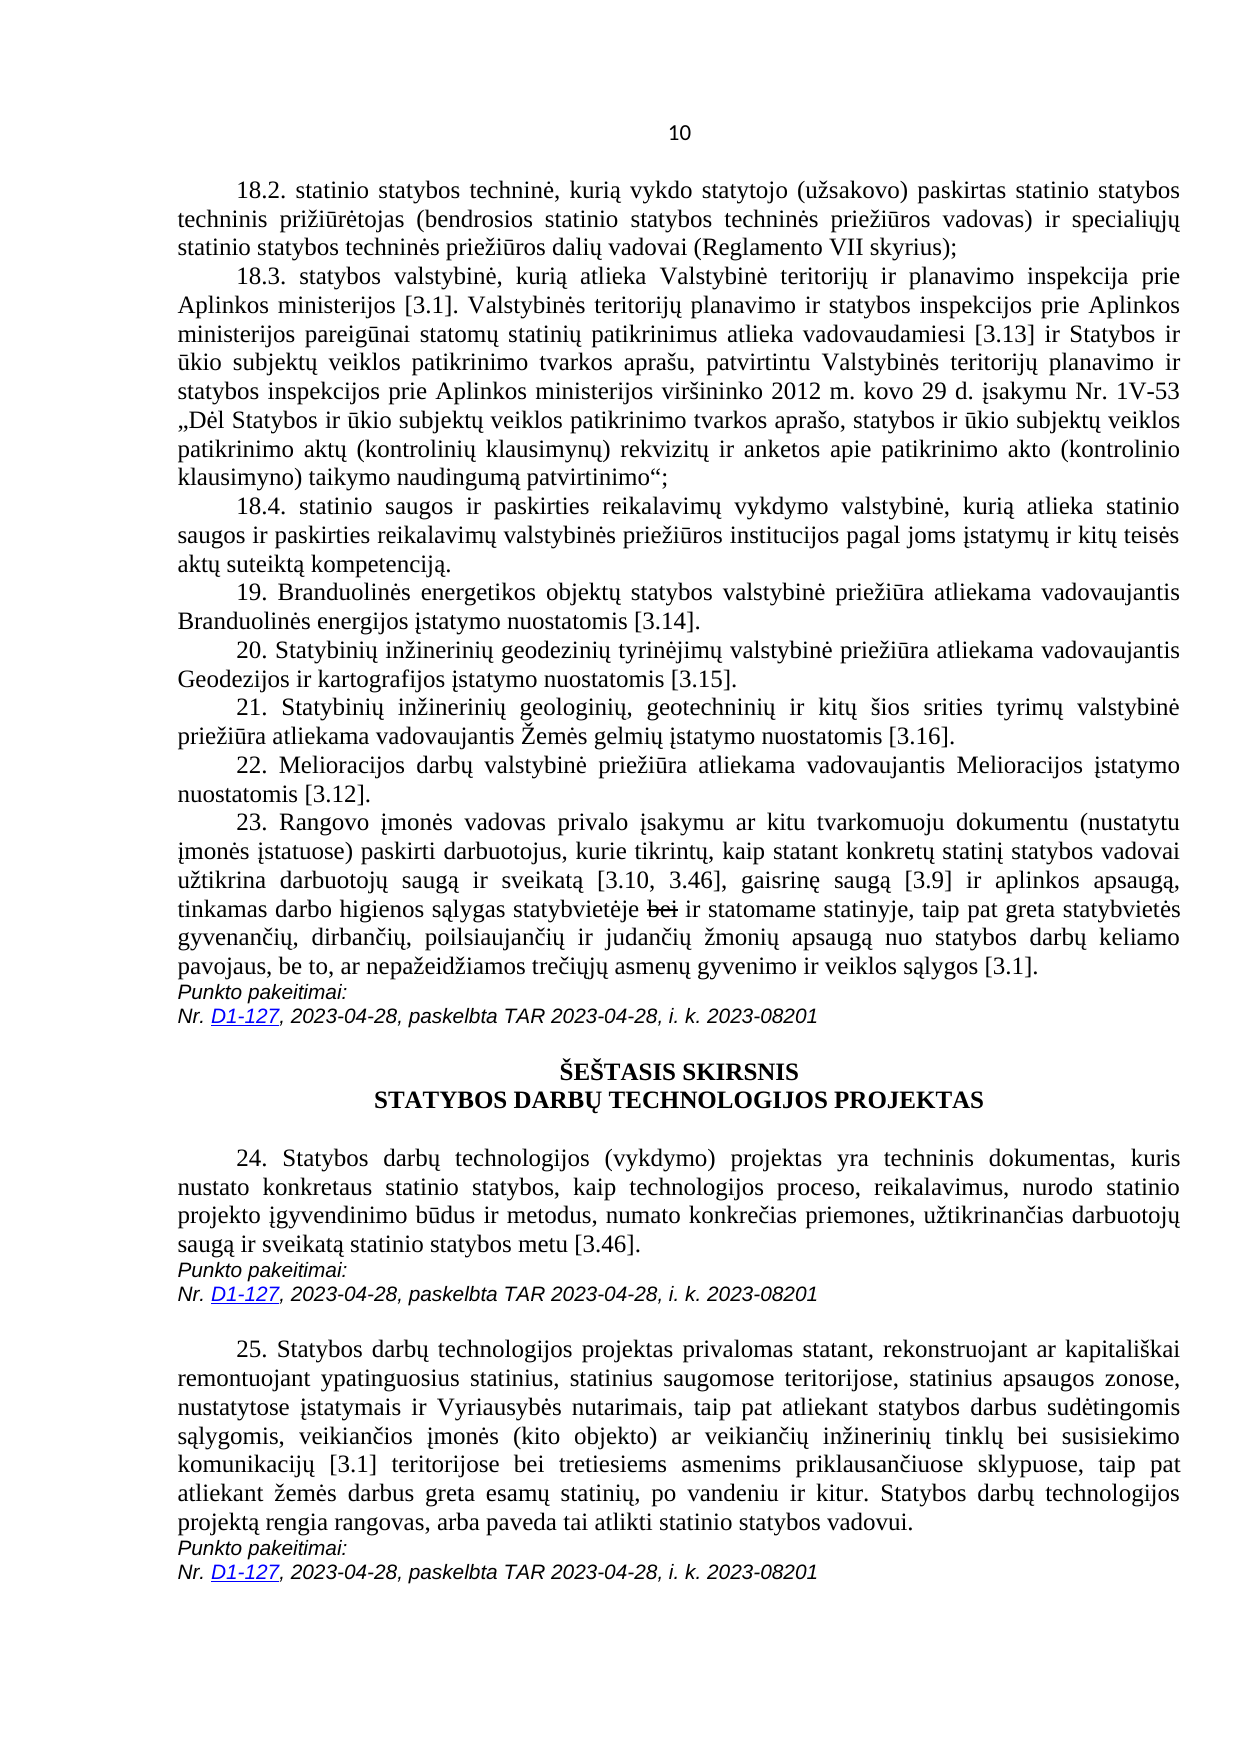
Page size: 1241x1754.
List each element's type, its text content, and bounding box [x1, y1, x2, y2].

text STATYBOS DARBŲ TECHNOLOGIJOS PROJEKTAS [177, 1085, 1181, 1114]
text 24. Statybos darbų technologijos (vykdymo) projektas yra techninis dokumentas, kuris nustato konkretaus statinio statybos, kaip technologijos proceso, reikalavimus, nurodo statinio projekto įgyvendinimo būdus ir metodus, numato konkrečias priemones, užtikrinančias darbuotojų saugą ir sveikatą statinio statybos metu [3.46]. [177, 1143, 1181, 1258]
text Nr. D1-127, 2023-04-28, paskelbta TAR 2023-04-28, i. k. 2023-08201 [177, 1282, 1181, 1306]
text 18.2. statinio statybos techninė, kurią vykdo statytojo (užsakovo) paskirtas statinio statybos techninis prižiūrėtojas (bendrosios statinio statybos techninės priežiūros vadovas) ir specialiųjų statinio statybos techninės priežiūros dalių vadovai (Reglamento VII skyrius); [177, 175, 1181, 261]
text 23. Rangovo įmonės vadovas privalo įsakymu ar kitu tvarkomuoju dokumentu (nustatytu įmonės įstatuose) paskirti darbuotojus, kurie tikrintų, kaip statant konkretų statinį statybos vadovai užtikrina darbuotojų saugą ir sveikatą [3.10, 3.46], gaisrinę saugą [3.9] ir aplinkos apsaugą, tinkamas darbo higienos sąlygas statybvietėje bei ir statomame statinyje, taip pat greta statybvietės gyvenančių, dirbančių, poilsiaujančių ir judančių žmonių apsaugą nuo statybos darbų keliamo pavojaus, be to, ar nepažeidžiamos trečiųjų asmenų gyvenimo ir veiklos sąlygos [3.1]. [177, 807, 1181, 980]
text 22. Melioracijos darbų valstybinė priežiūra atliekama vadovaujantis Melioracijos įstatymo nuostatomis [3.12]. [177, 750, 1181, 807]
text Punkto pakeitimai: [177, 1258, 1181, 1282]
text 25. Statybos darbų technologijos projektas privalomas statant, rekonstruojant ar kapitališkai remontuojant ypatinguosius statinius, statinius saugomose teritorijose, statinius apsaugos zonose, nustatytose įstatymais ir Vyriausybės nutarimais, taip pat atliekant statybos darbus sudėtingomis sąlygomis, veikiančios įmonės (kito objekto) ar veikiančių inžinerinių tinklų bei susisiekimo komunikacijų [3.1] teritorijose bei tretiesiems asmenims priklausančiuose sklypuose, taip pat atliekant žemės darbus greta esamų statinių, po vandeniu ir kitur. Statybos darbų technologijos projektą rengia rangovas, arba paveda tai atlikti statinio statybos vadovui. [177, 1334, 1181, 1536]
text Nr. D1-127, 2023-04-28, paskelbta TAR 2023-04-28, i. k. 2023-08201 [177, 1004, 1181, 1028]
text 20. Statybinių inžinerinių geodezinių tyrinėjimų valstybinė priežiūra atliekama vadovaujantis Geodezijos ir kartografijos įstatymo nuostatomis [3.15]. [177, 635, 1181, 692]
text 18.3. statybos valstybinė, kurią atlieka Valstybinė teritorijų ir planavimo inspekcija prie Aplinkos ministerijos [3.1]. Valstybinės teritorijų planavimo ir statybos inspekcijos prie Aplinkos ministerijos pareigūnai statomų statinių patikrinimus atlieka vadovaudamiesi [3.13] ir Statybos ir ūkio subjektų veiklos patikrinimo tvarkos aprašu, patvirtintu Valstybinės teritorijų planavimo ir statybos inspekcijos prie Aplinkos ministerijos viršininko 2012 m. kovo 29 d. įsakymu Nr. 1V-53 „Dėl Statybos ir ūkio subjektų veiklos patikrinimo tvarkos aprašo, statybos ir ūkio subjektų veiklos patikrinimo aktų (kontrolinių klausimynų) rekvizitų ir anketos apie patikrinimo akto (kontrolinio klausimyno) taikymo naudingumą patvirtinimo“; [177, 261, 1181, 491]
text 19. Branduolinės energetikos objektų statybos valstybinė priežiūra atliekama vadovaujantis Branduolinės energijos įstatymo nuostatomis [3.14]. [177, 577, 1181, 635]
text 18.4. statinio saugos ir paskirties reikalavimų vykdymo valstybinė, kurią atlieka statinio saugos ir paskirties reikalavimų valstybinės priežiūros institucijos pagal joms įstatymų ir kitų teisės aktų suteiktą kompetenciją. [177, 491, 1181, 577]
text Punkto pakeitimai: [177, 1536, 1181, 1560]
text Punkto pakeitimai: [177, 980, 1181, 1004]
text ŠEŠTASIS SKIRSNIS [177, 1057, 1181, 1085]
text Nr. D1-127, 2023-04-28, paskelbta TAR 2023-04-28, i. k. 2023-08201 [177, 1560, 1181, 1584]
text 21. Statybinių inžinerinių geologinių, geotechninių ir kitų šios srities tyrimų valstybinė priežiūra atliekama vadovaujantis Žemės gelmių įstatymo nuostatomis [3.16]. [177, 692, 1181, 750]
